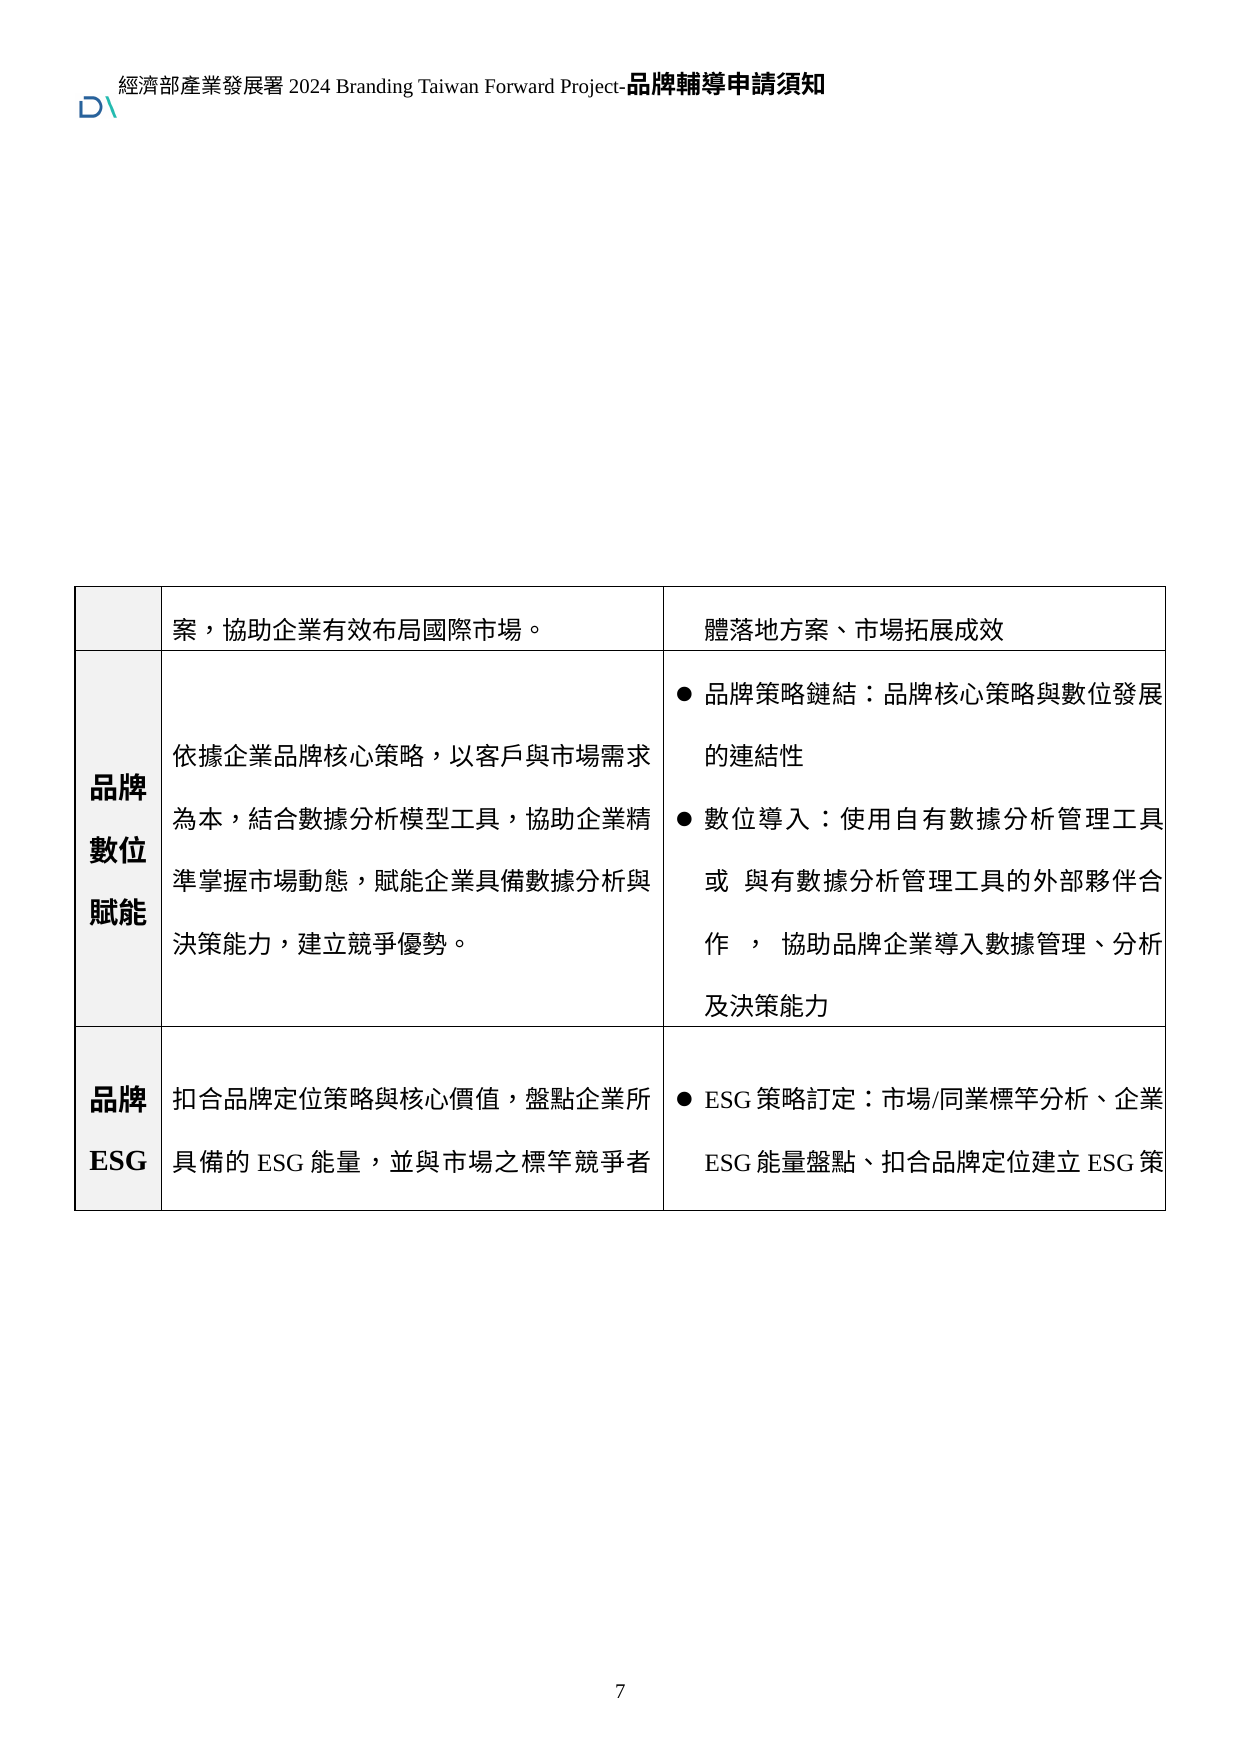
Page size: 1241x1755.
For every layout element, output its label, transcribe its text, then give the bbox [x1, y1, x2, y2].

table_cell 品牌數位賦能 [76, 651, 161, 1026]
table_cell 依據企業品牌核心策略，以客戶與市場需求為本，結合數據分析模型工具，協助企業精準掌握市場動態，賦能企業具備數據分析與決策能力，建立競爭優勢。 [162, 651, 663, 1026]
table_cell 體落地方案、市場拓展成效 [664, 587, 1165, 650]
table_cell [76, 587, 161, 650]
table_cell 案，協助企業有效布局國際市場。 [162, 587, 663, 650]
table_cell 品牌ESG [76, 1027, 161, 1210]
table_cell 品牌策略鏈結：品牌核心策略與數位發展的連結性 數位導入：使用自有數據分析管理工具 或 與有數據分析管理工具的外部夥伴合作 ， 協助品牌企業導入數據管理、分析及決策能力 [664, 651, 1165, 1026]
table_cell 扣合品牌定位策略與核心價值，盤點企業所具備的ESG能量，並與市場之標竿競爭者 [162, 1027, 663, 1210]
table_cell ESG策略訂定：市場/同業標竿分析、企業ESG能量盤點、扣合品牌定位建立ESG策略 ESG溝通落地：制定品牌ESG溝通計畫與落地方案 [664, 1027, 1165, 1210]
